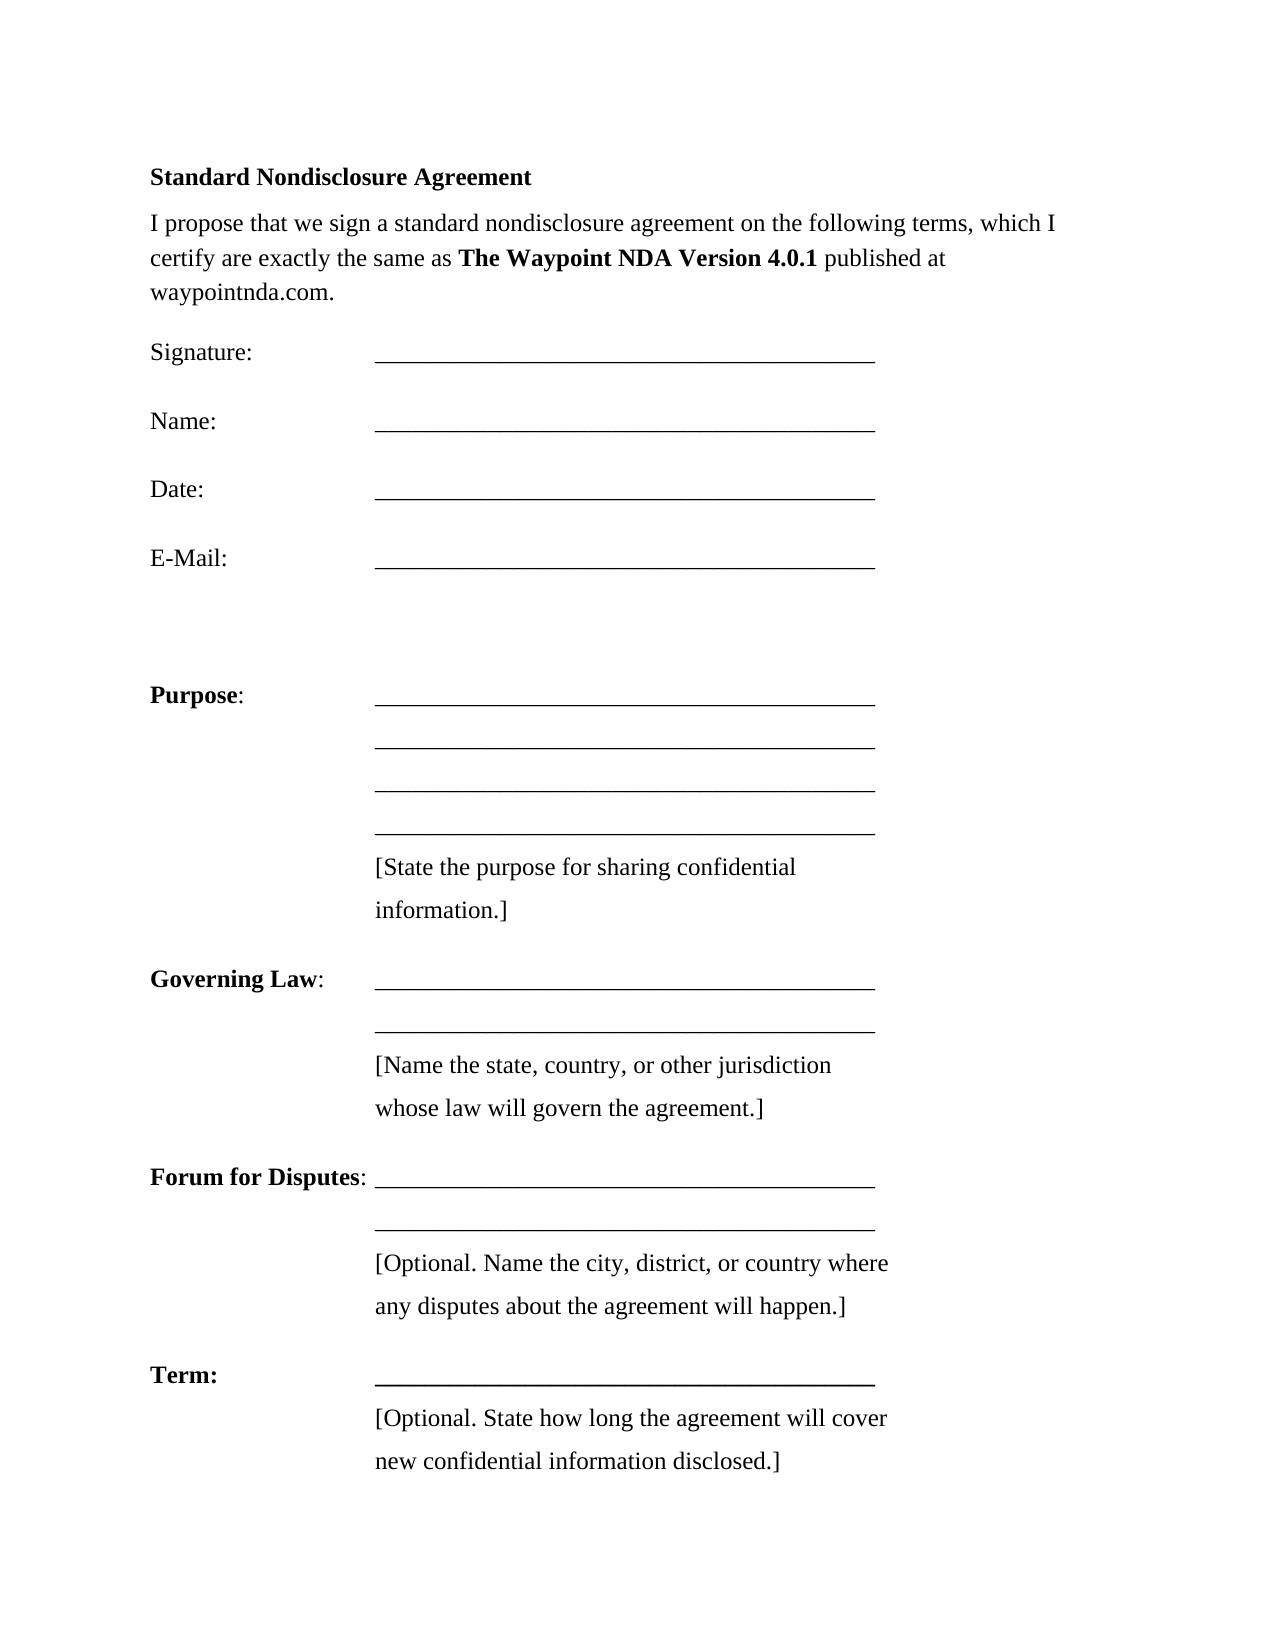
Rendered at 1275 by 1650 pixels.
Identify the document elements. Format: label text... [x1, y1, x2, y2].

text I propose that we sign a standard nondisclosure agreement on the following terms, which I certify are exactly the same as The Waypoint NDA Version 4.0.1 published at waypointnda.com. [150, 208, 1125, 306]
text Governing Law: ________________________________________ ________________________________________ [Name the state, country, or other jurisdiction whose law will govern the agreement.] [150, 964, 900, 1122]
text Term: ________________________________________ [Optional. State how long the agreement will cover new confidential information disclosed.] [150, 1360, 900, 1475]
text E-Mail: ________________________________________ [150, 543, 1125, 572]
text Standard Nondisclosure Agreement [150, 162, 1125, 191]
text Forum for Disputes: ________________________________________ ________________________________________ [Optional. Name the city, district, or country where any disputes about the agreement will happen.] [150, 1162, 900, 1320]
text Name: ________________________________________ [150, 406, 1125, 434]
text Purpose: ________________________________________ ________________________________________ ________________________________________ ________________________________________ [State the purpose for sharing confidential information.] [150, 680, 900, 924]
text Signature: ________________________________________ [150, 337, 1125, 366]
text Date: ________________________________________ [150, 474, 1125, 503]
